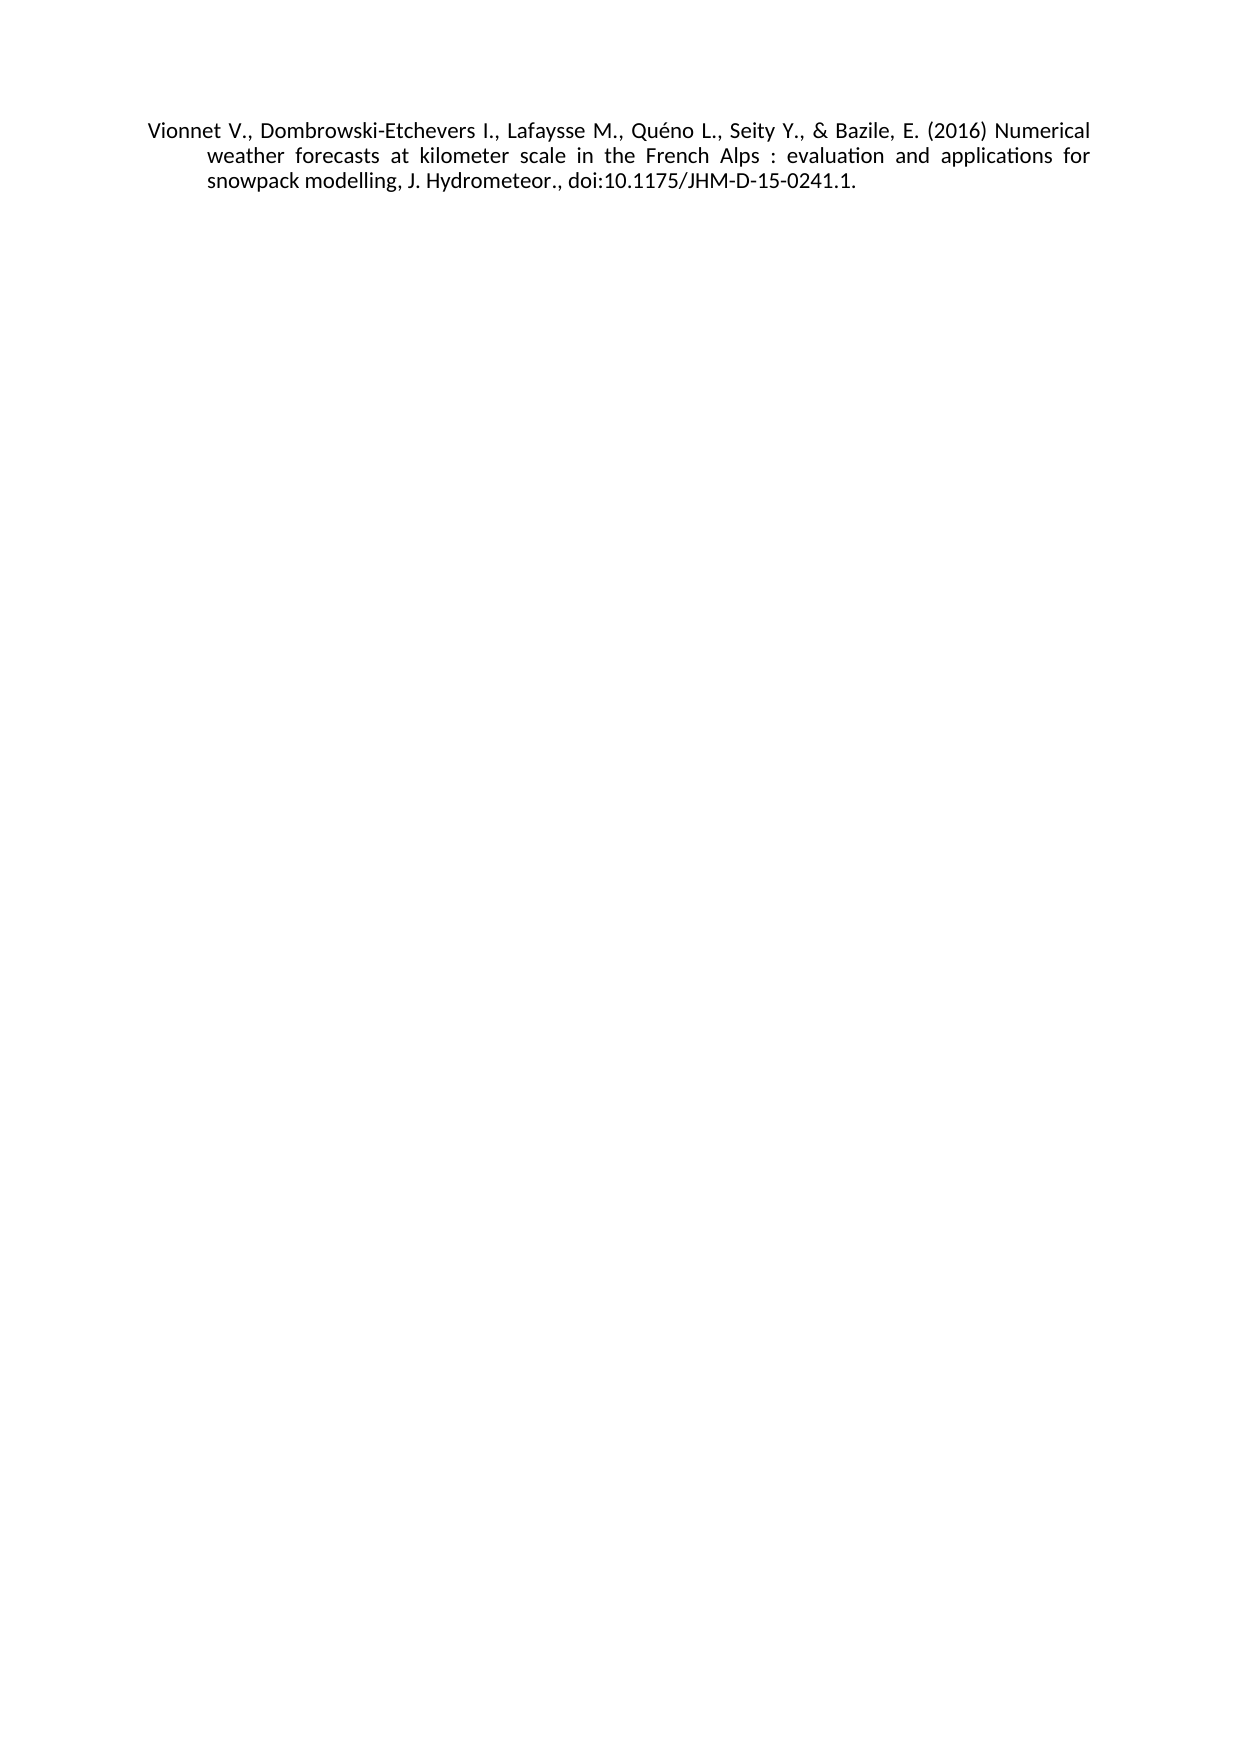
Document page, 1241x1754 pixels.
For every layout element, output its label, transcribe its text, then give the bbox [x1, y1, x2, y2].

text Vionnet V., Dombrowski-Etchevers I., Lafaysse M., Quéno L., Seity Y., & Bazile, E. (2016) Numerical weather forecasts at kilometer scale in the French Alps : evaluation and applications for snowpack modelling, J. Hydrometeor., doi:10.1175/JHM-D-15-0241.1. [148, 118, 1092, 193]
